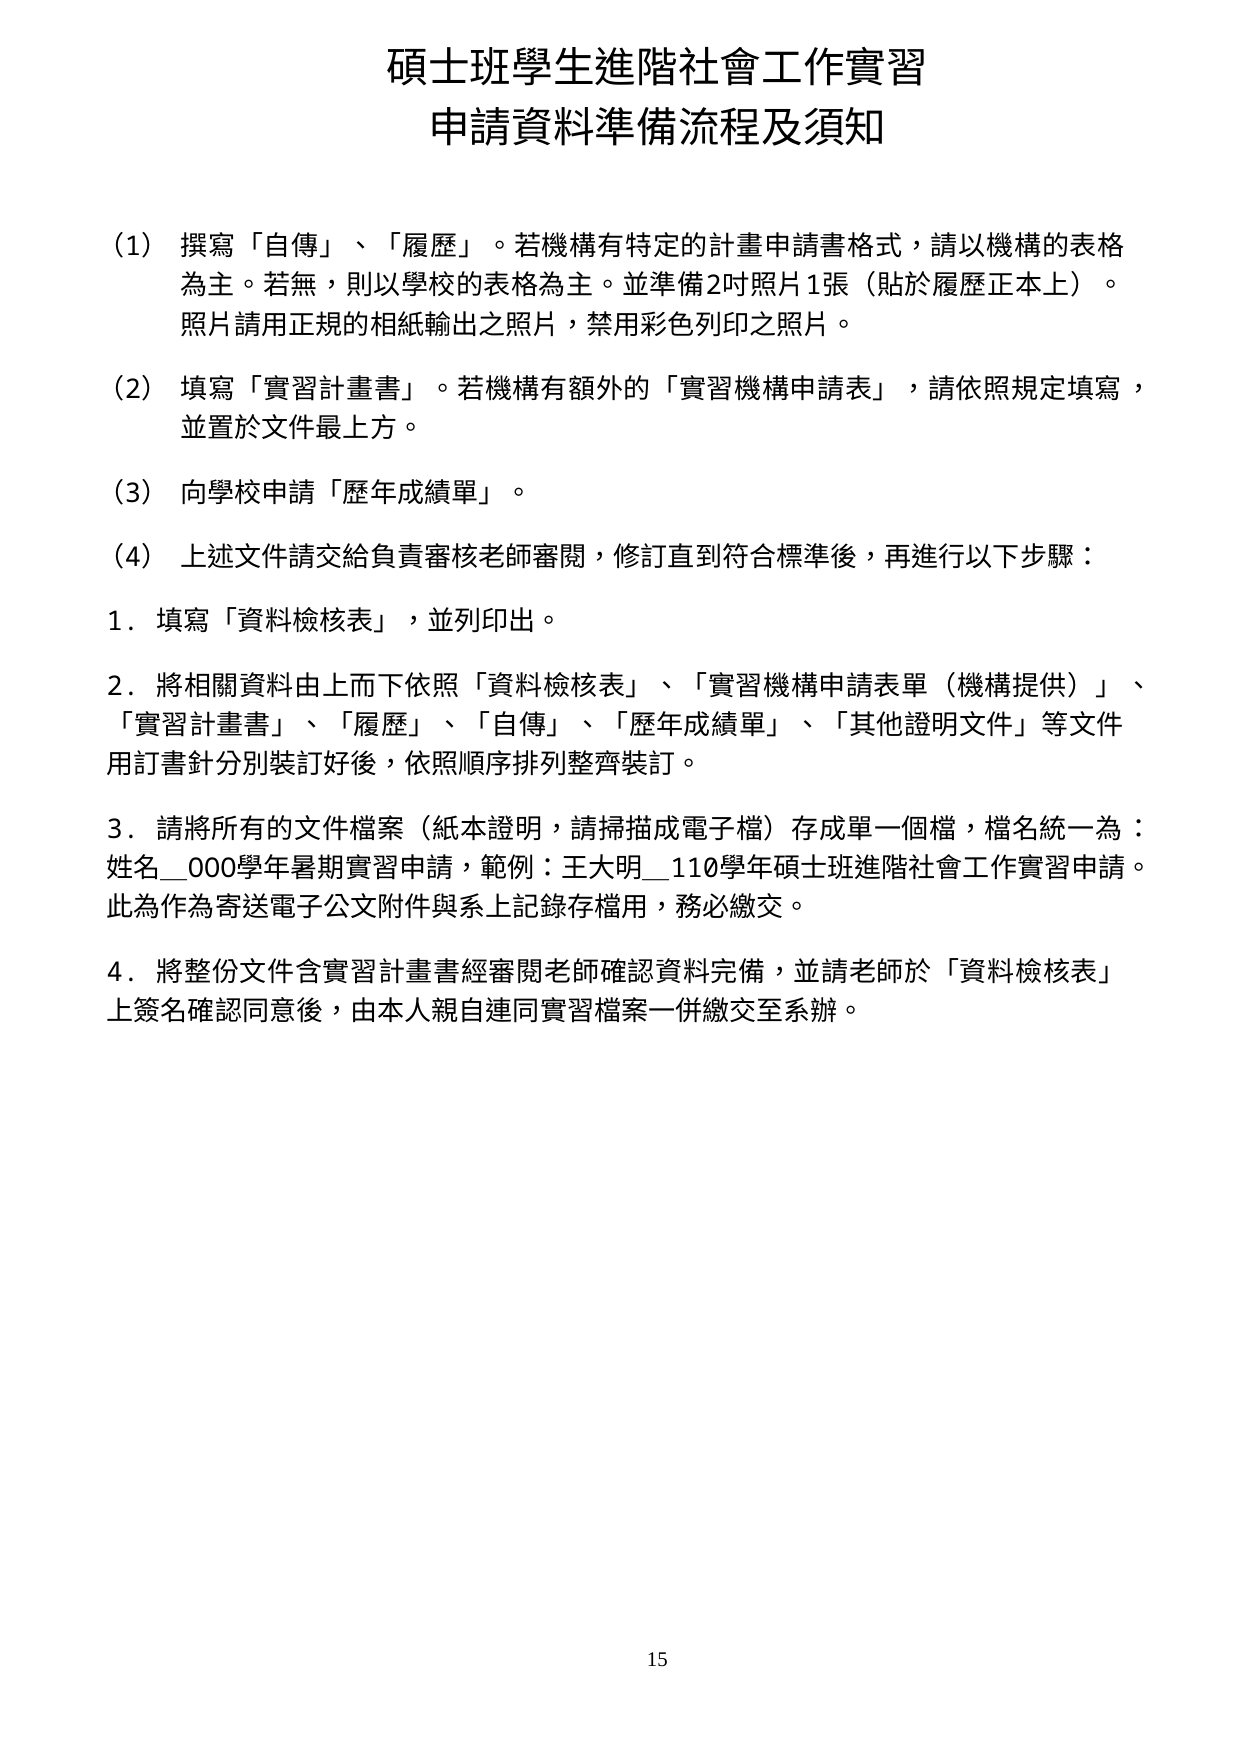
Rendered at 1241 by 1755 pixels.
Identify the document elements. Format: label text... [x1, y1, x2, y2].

text 碩士班學生進階社會工作實習 [106, 34, 1207, 94]
list 將整份文件含實習計畫書經審閱老師確認資料完備，並請老師於「資料檢核表」上簽名確認同意後，由本人親自連同實習檔案一併繳交至系辦。 [106, 950, 1126, 1028]
list 將相關資料由上而下依照「資料檢核表」、「實習機構申請表單（機構提供）」、「實習計畫書」、「履歷」、「自傳」、「歷年成績單」、「其他證明文件」等文件用訂書針分別裝訂好後，依照順序排列整齊裝訂。 [106, 664, 1126, 782]
text 申請資料準備流程及須知 [106, 94, 1207, 155]
list 向學校申請「歷年成績單」。 [97, 471, 1126, 510]
list 上述文件請交給負責審核老師審閱，修訂直到符合標準後，再進行以下步驟： [97, 535, 1126, 574]
list 填寫「實習計畫書」。若機構有額外的「實習機構申請表」，請依照規定填寫，並置於文件最上方。 [97, 367, 1126, 446]
list 撰寫「自傳」、「履歷」。若機構有特定的計畫申請書格式，請以機構的表格為主。若無，則以學校的表格為主。並準備2吋照片1張（貼於履歷正本上）。照片請用正規的相紙輸出之照片，禁用彩色列印之照片。 [97, 224, 1126, 342]
list 請將所有的文件檔案（紙本證明，請掃描成電子檔）存成單一個檔，檔名統一為：姓名＿OOO學年暑期實習申請，範例：王大明＿110學年碩士班進階社會工作實習申請。此為作為寄送電子公文附件與系上記錄存檔用，務必繳交。 [106, 807, 1126, 925]
list 填寫「資料檢核表」，並列印出。 [106, 599, 1126, 639]
